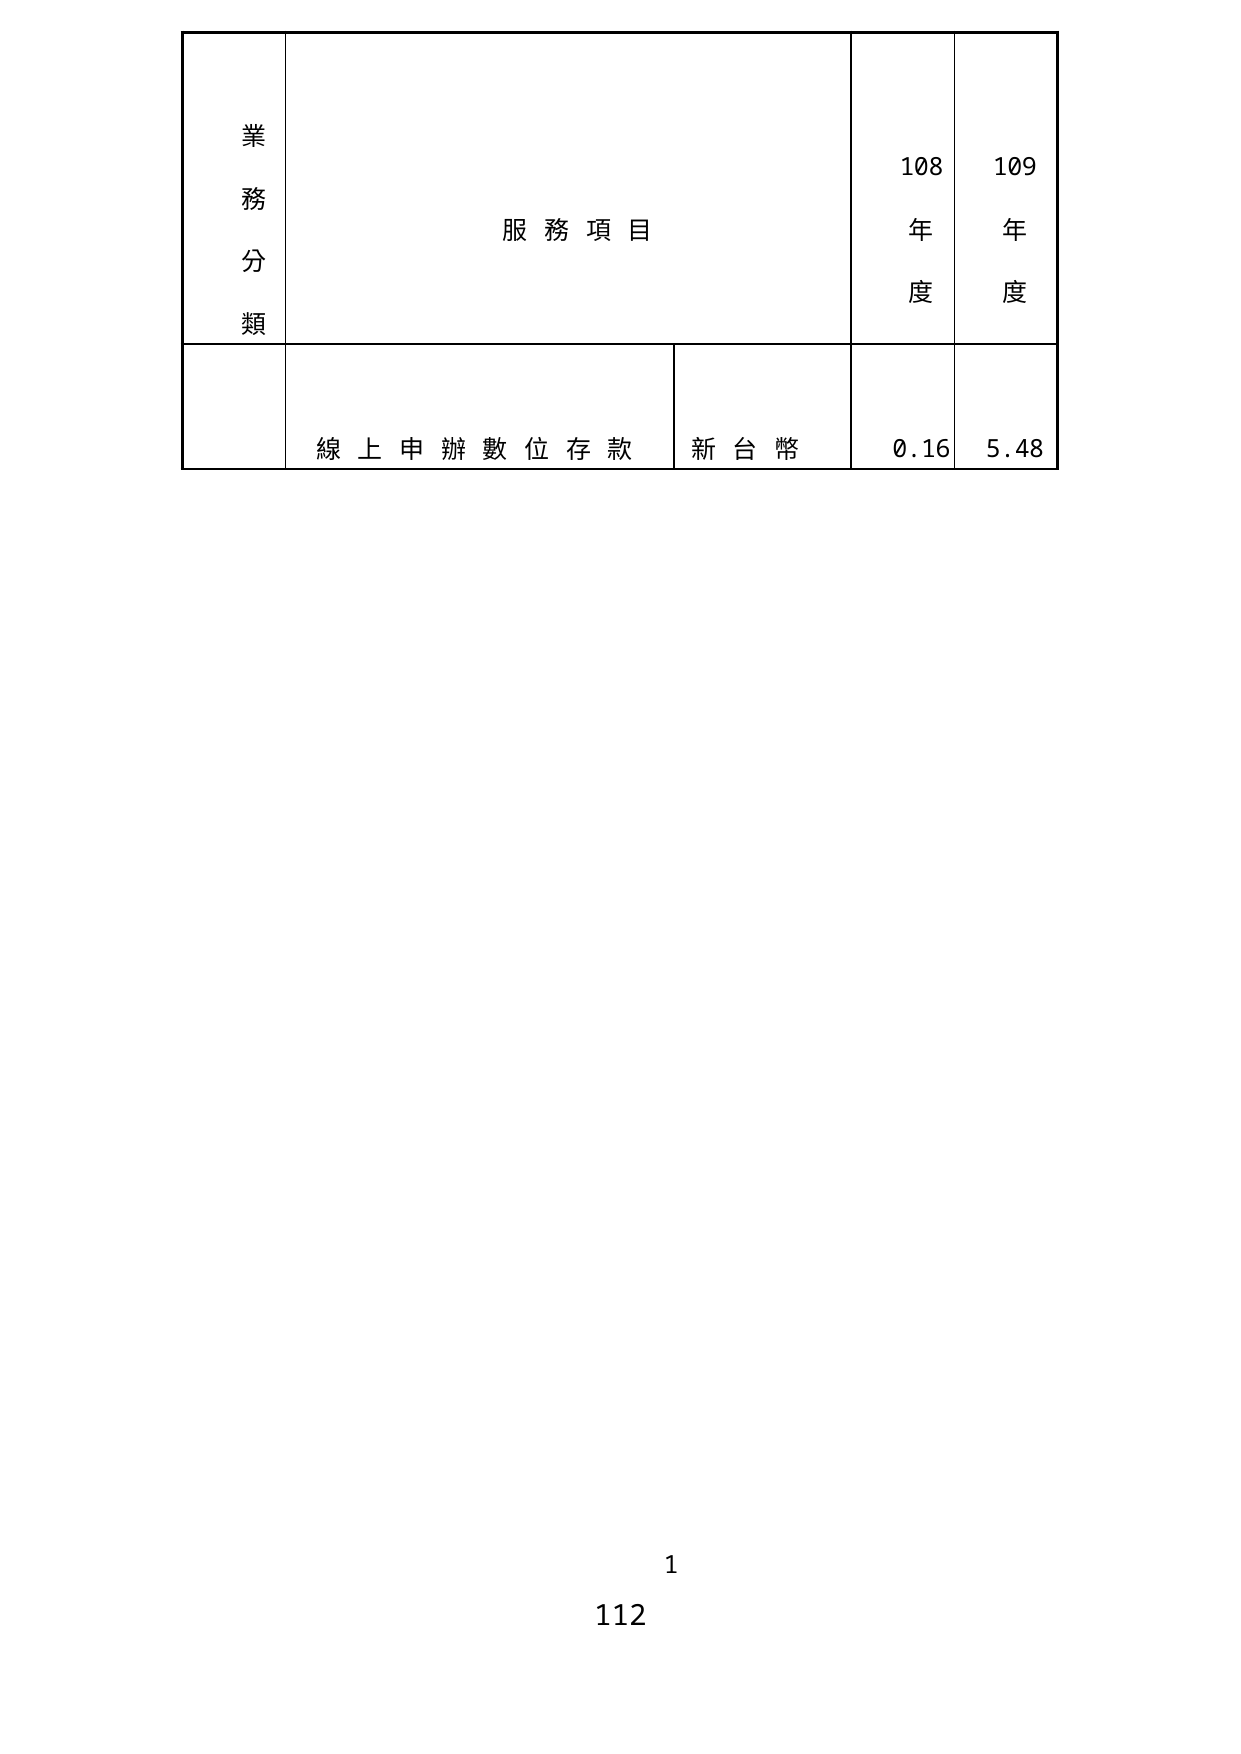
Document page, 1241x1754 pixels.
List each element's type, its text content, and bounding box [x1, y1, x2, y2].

table_cell 線上申辦數位存款 [286, 345, 673, 468]
table_cell 0.16 [852, 345, 954, 468]
table_cell 存款 業務 [184, 345, 285, 468]
table_cell 5.48 [955, 345, 1056, 468]
table_header 109年度 [955, 34, 1056, 343]
table_header 業務 分類 [184, 34, 285, 343]
table_header 服務項目 [286, 34, 850, 343]
table_cell 新台幣 [675, 345, 850, 468]
table_header 108年度 [852, 34, 954, 343]
